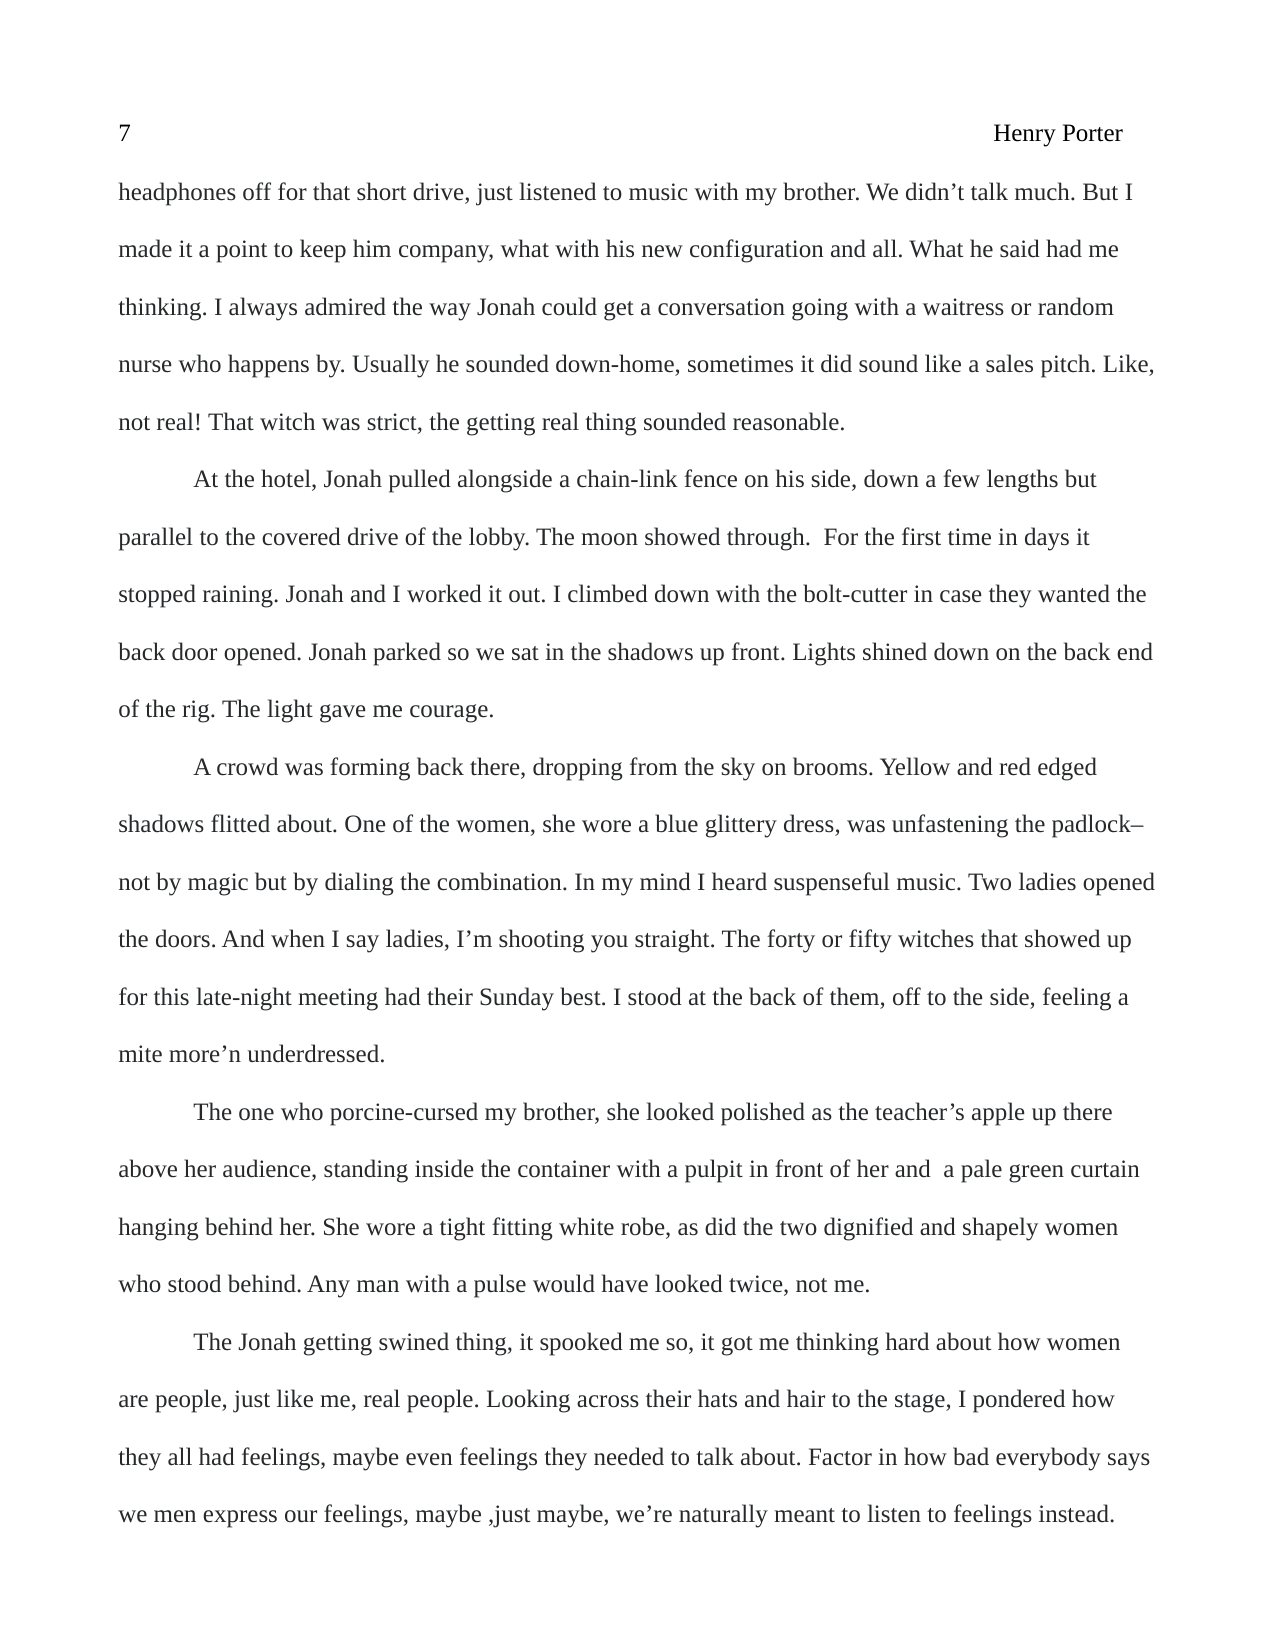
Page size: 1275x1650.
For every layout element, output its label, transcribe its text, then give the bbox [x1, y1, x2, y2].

text A crowd was forming back there, dropping from the sky on brooms. Yellow and red edged shadows flitted about. One of the women, she wore a blue glittery dress, was unfastening the padlock– not by magic but by dialing the combination. In my mind I heard suspenseful music. Two ladies opened the doors. And when I say ladies, I’m shooting you straight. The forty or fifty witches that showed up for this late-night meeting had their Sunday best. I stood at the back of them, off to the side, feeling a mite more’n underdressed. [118, 752, 1157, 1068]
text The Jonah getting swined thing, it spooked me so, it got me thinking hard about how women are people, just like me, real people. Looking across their hats and hair to the stage, I pondered how they all had feelings, maybe even feelings they needed to talk about. Factor in how bad everybody says we men express our feelings, maybe ,just maybe, we’re naturally meant to listen to feelings instead. [118, 1327, 1157, 1528]
text headphones off for that short drive, just listened to music with my brother. We didn’t talk much. But I made it a point to keep him company, what with his new configuration and all. What he said had me thinking. I always admired the way Jonah could get a conversation going with a waitress or random nurse who happens by. Usually he sounded down-home, sometimes it did sound like a sales pitch. Like, not real! That witch was strict, the getting real thing sounded reasonable. [118, 177, 1157, 436]
text At the hotel, Jonah pulled alongside a chain-link fence on his side, down a few lengths but parallel to the covered drive of the lobby. The moon showed through. For the first time in days it stopped raining. Jonah and I worked it out. I climbed down with the bolt-cutter in case they wanted the back door opened. Jonah parked so we sat in the shadows up front. Lights shined down on the back end of the rig. The light gave me courage. [118, 464, 1157, 723]
text The one who porcine-cursed my brother, she looked polished as the teacher’s apple up there above her audience, standing inside the container with a pulpit in front of her and a pale green curtain hanging behind her. She wore a tight fitting white robe, as did the two dignified and shapely women who stood behind. Any man with a pulse would have looked twice, not me. [118, 1097, 1157, 1298]
